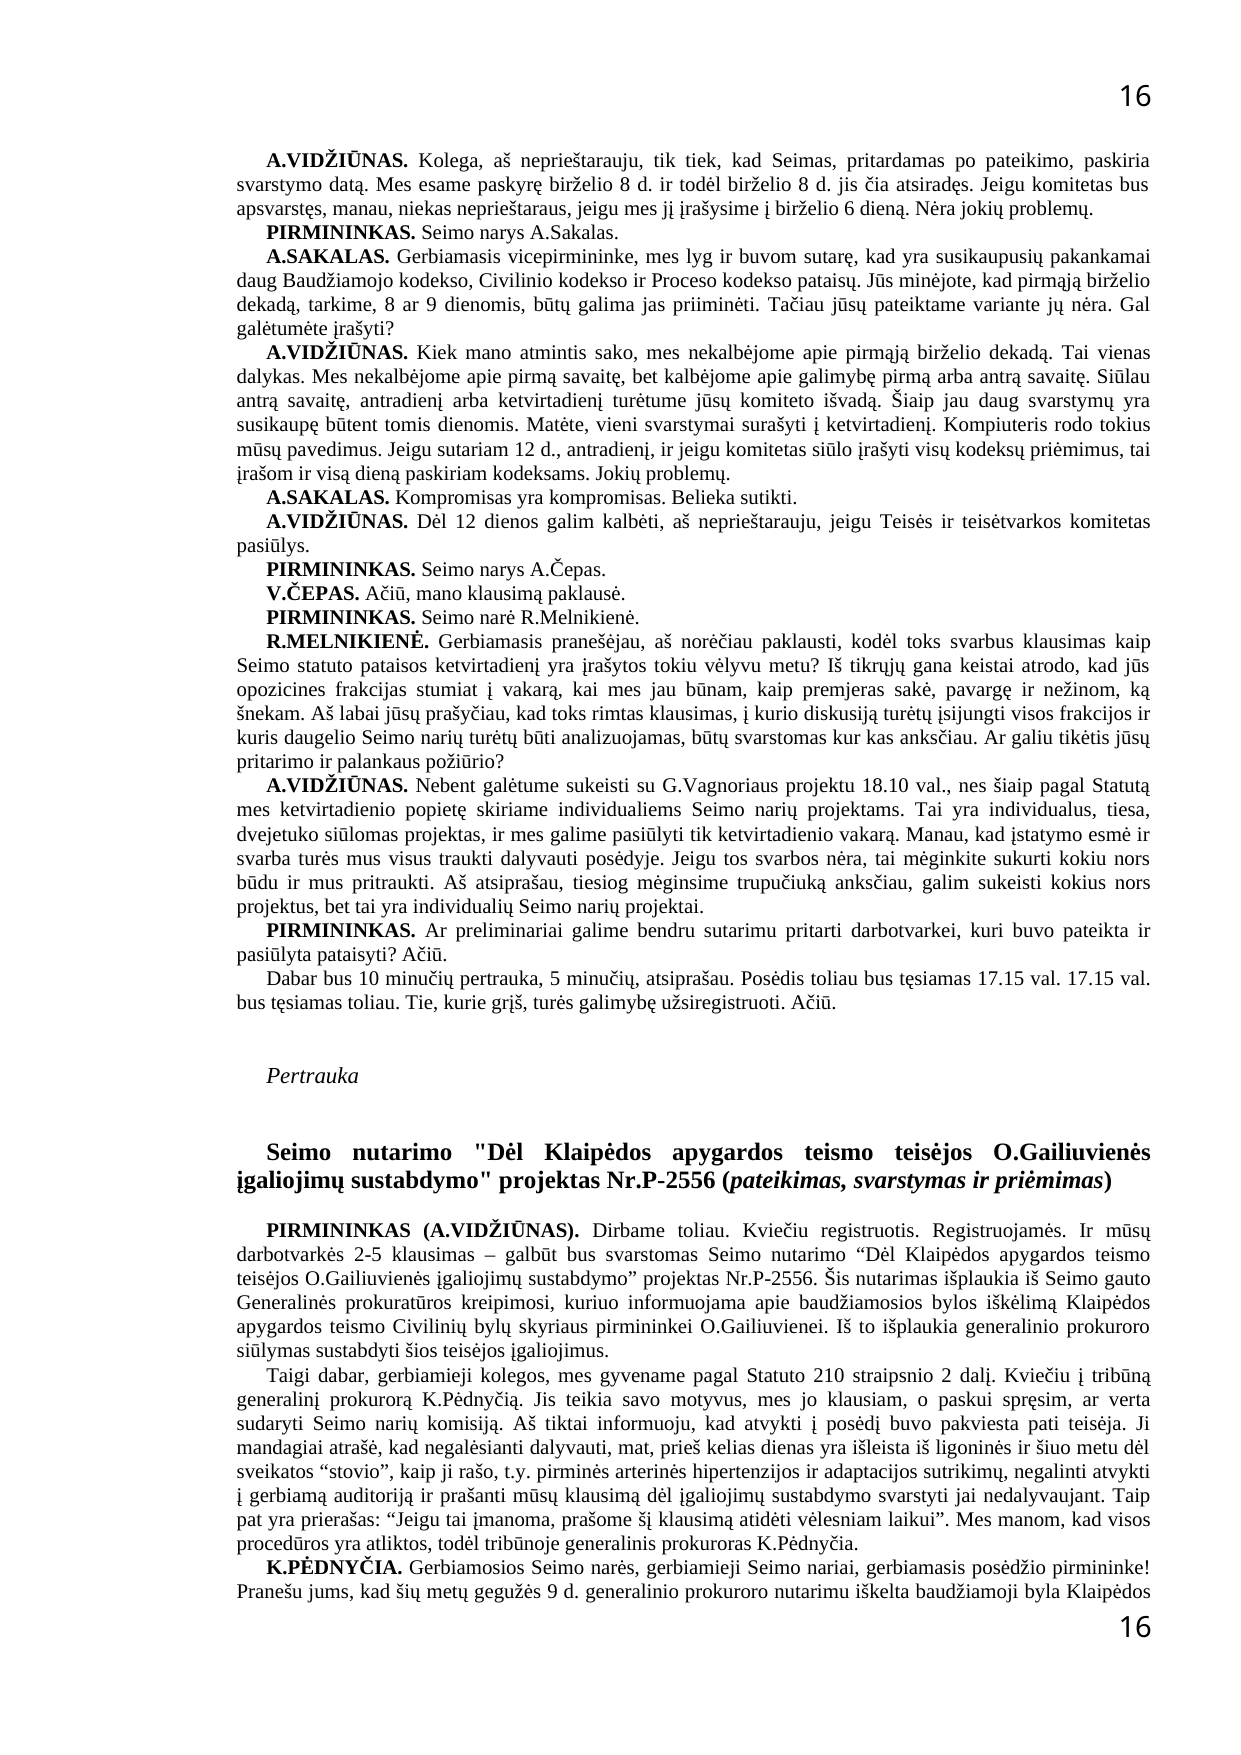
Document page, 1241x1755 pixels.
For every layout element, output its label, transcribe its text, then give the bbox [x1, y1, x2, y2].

text Dabar bus 10 minučių pertrauka, 5 minučių, atsiprašau. Posėdis toliau bus tęsiamas 17.15 val. 17.15 val. bus tęsiamas toliau. Tie, kurie grįš, turės galimybę užsiregistruoti. Ačiū. [236, 966, 1152, 1014]
text K.PĖDNYČIA. Gerbiamosios Seimo narės, gerbiamieji Seimo nariai, gerbiamasis posėdžio pirmininke! Pranešu jums, kad šių metų gegužės 9 d. generalinio prokuroro nutarimu iškelta baudžiamoji byla Klaipėdos [236, 1555, 1152, 1603]
text PIRMININKAS (A.VIDŽIŪNAS). Dirbame toliau. Kviečiu registruotis. Registruojamės. Ir mūsų darbotvarkės 2-5 klausimas – galbūt bus svarstomas Seimo nutarimo “Dėl Klaipėdos apygardos teismo teisėjos O.Gailiuvienės įgaliojimų sustabdymo” projektas Nr.P-2556. Šis nutarimas išplaukia iš Seimo gauto Generalinės prokuratūros kreipimosi, kuriuo informuojama apie baudžiamosios bylos iškėlimą Klaipėdos apygardos teismo Civilinių bylų skyriaus pirmininkei O.Gailiuvienei. Iš to išplaukia generalinio prokuroro siūlymas sustabdyti šios teisėjos įgaliojimus. [236, 1218, 1152, 1362]
text Pertrauka [236, 1062, 1152, 1088]
text A.VIDŽIŪNAS. Dėl 12 dienos galim kalbėti, aš neprieštarauju, jeigu Teisės ir teisėtvarkos komitetas pasiūlys. [236, 509, 1152, 557]
text R.MELNIKIENĖ. Gerbiamasis pranešėjau, aš norėčiau paklausti, kodėl toks svarbus klausimas kaip Seimo statuto pataisos ketvirtadienį yra įrašytos tokiu vėlyvu metu? Iš tikrųjų gana keistai atrodo, kad jūs opozicines frakcijas stumiat į vakarą, kai mes jau būnam, kaip premjeras sakė, pavargę ir nežinom, ką šnekam. Aš labai jūsų prašyčiau, kad toks rimtas klausimas, į kurio diskusiją turėtų įsijungti visos frakcijos ir kuris daugelio Seimo narių turėtų būti analizuojamas, būtų svarstomas kur kas anksčiau. Ar galiu tikėtis jūsų pritarimo ir palankaus požiūrio? [236, 629, 1152, 773]
text Taigi dabar, gerbiamieji kolegos, mes gyvename pagal Statuto 210 straipsnio 2 dalį. Kviečiu į tribūną generalinį prokurorą K.Pėdnyčią. Jis teikia savo motyvus, mes jo klausiam, o paskui spręsim, ar verta sudaryti Seimo narių komisiją. Aš tiktai informuoju, kad atvykti į posėdį buvo pakviesta pati teisėja. Ji mandagiai atrašė, kad negalėsianti dalyvauti, mat, prieš kelias dienas yra išleista iš ligoninės ir šiuo metu dėl sveikatos “stovio”, kaip ji rašo, t.y. pirminės arterinės hipertenzijos ir adaptacijos sutrikimų, negalinti atvykti į gerbiamą auditoriją ir prašanti mūsų klausimą dėl įgaliojimų sustabdymo svarstyti jai nedalyvaujant. Taip pat yra prierašas: “Jeigu tai įmanoma, prašome šį klausimą atidėti vėlesniam laikui”. Mes manom, kad visos procedūros yra atliktos, todėl tribūnoje generalinis prokuroras K.Pėdnyčia. [236, 1362, 1152, 1555]
text A.SAKALAS. Kompromisas yra kompromisas. Belieka sutikti. [236, 484, 1152, 509]
text A.VIDŽIŪNAS. Nebent galėtume sukeisti su G.Vagnoriaus projektu 18.10 val., nes šiaip pagal Statutą mes ketvirtadienio popietę skiriame individualiems Seimo narių projektams. Tai yra individualus, tiesa, dvejetuko siūlomas projektas, ir mes galime pasiūlyti tik ketvirtadienio vakarą. Manau, kad įstatymo esmė ir svarba turės mus visus traukti dalyvauti posėdyje. Jeigu tos svarbos nėra, tai mėginkite sukurti kokiu nors būdu ir mus pritraukti. Aš atsiprašau, tiesiog mėginsime trupučiuką anksčiau, galim sukeisti kokius nors projektus, bet tai yra individualių Seimo narių projektai. [236, 773, 1152, 918]
text A.VIDŽIŪNAS. Kiek mano atmintis sako, mes nekalbėjome apie pirmąją birželio dekadą. Tai vienas dalykas. Mes nekalbėjome apie pirmą savaitę, bet kalbėjome apie galimybę pirmą arba antrą savaitę. Siūlau antrą savaitę, antradienį arba ketvirtadienį turėtume jūsų komiteto išvadą. Šiaip jau daug svarstymų yra susikaupę būtent tomis dienomis. Matėte, vieni svarstymai surašyti į ketvirtadienį. Kompiuteris rodo tokius mūsų pavedimus. Jeigu sutariam 12 d., antradienį, ir jeigu komitetas siūlo įrašyti visų kodeksų priėmimus, tai įrašom ir visą dieną paskiriam kodeksams. Jokių problemų. [236, 340, 1152, 484]
text A.VIDŽIŪNAS. Kolega, aš neprieštarauju, tik tiek, kad Seimas, pritardamas po pateikimo, paskiria svarstymo datą. Mes esame paskyrę birželio 8 d. ir todėl birželio 8 d. jis čia atsiradęs. Jeigu komitetas bus apsvarstęs, manau, niekas neprieštaraus, jeigu mes jį įrašysime į birželio 6 dieną. Nėra jokių problemų. [236, 148, 1152, 220]
text Seimo nutarimo "Dėl Klaipėdos apygardos teismo teisėjos O.Gailiuvienės įgaliojimų sustabdymo" projektas Nr.P-2556 (pateikimas, svarstymas ir priėmimas) [236, 1137, 1152, 1194]
text V.ČEPAS. Ačiū, mano klausimą paklausė. [236, 581, 1152, 605]
text PIRMININKAS. Seimo narys A.Sakalas. [236, 220, 1152, 244]
text A.SAKALAS. Gerbiamasis vicepirmininke, mes lyg ir buvom sutarę, kad yra susikaupusių pakankamai daug Baudžiamojo kodekso, Civilinio kodekso ir Proceso kodekso pataisų. Jūs minėjote, kad pirmąją birželio dekadą, tarkime, 8 ar 9 dienomis, būtų galima jas priiminėti. Tačiau jūsų pateiktame variante jų nėra. Gal galėtumėte įrašyti? [236, 244, 1152, 340]
text PIRMININKAS. Seimo narė R.Melnikienė. [236, 605, 1152, 629]
text PIRMININKAS. Ar preliminariai galime bendru sutarimu pritarti darbotvarkei, kuri buvo pateikta ir pasiūlyta pataisyti? Ačiū. [236, 918, 1152, 966]
text PIRMININKAS. Seimo narys A.Čepas. [236, 557, 1152, 581]
